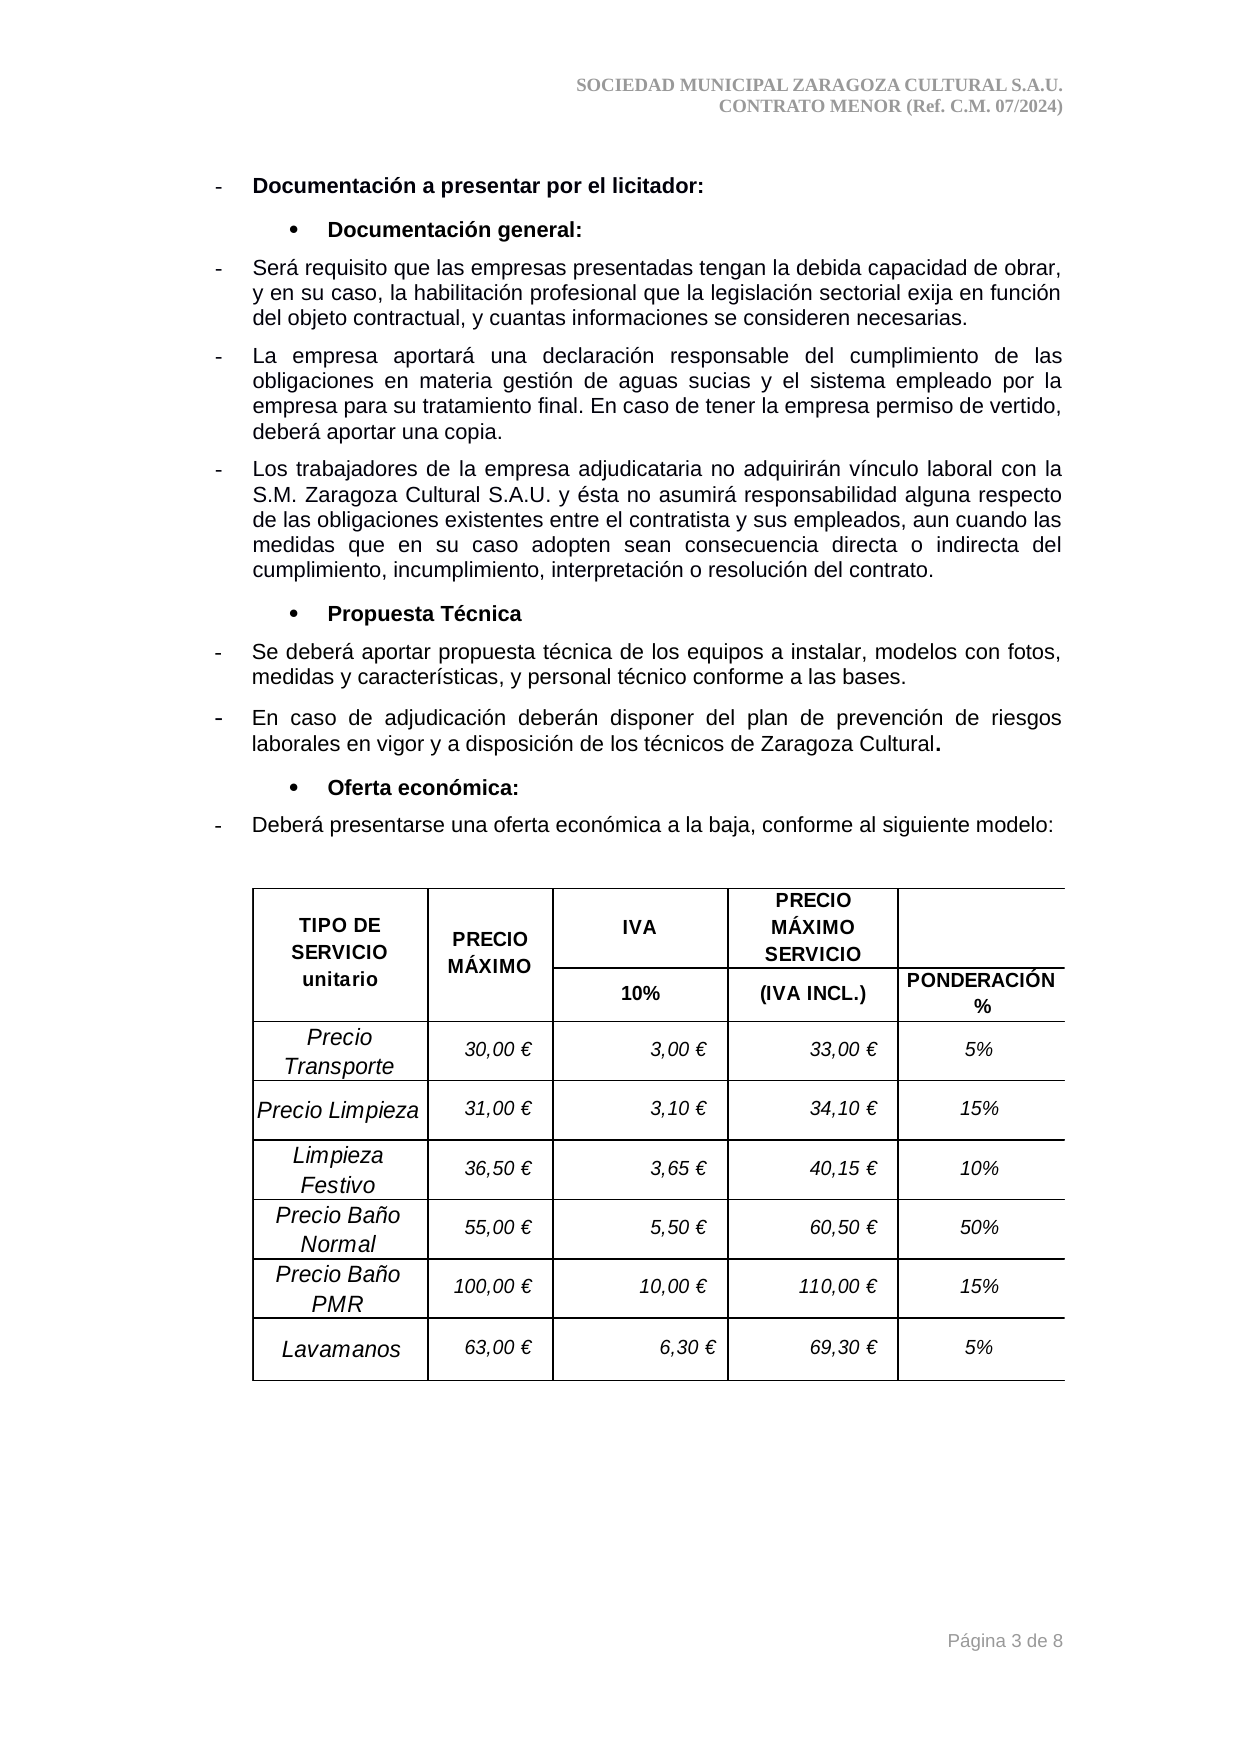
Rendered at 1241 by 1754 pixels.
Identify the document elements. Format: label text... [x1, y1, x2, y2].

list Propuesta Técnica [290, 601, 1063, 626]
list La empresa aportará una declaración responsable del cumplimiento de las obligaciones en materia gestión de aguas sucias y el sistema empleado por la empresa para su tratamiento final. En caso de tener la empresa permiso de vertido, deberá aportar una copia. [215, 343, 1063, 444]
list Documentación general: [290, 217, 1063, 242]
list Oferta económica: [290, 774, 1063, 800]
list En caso de adjudicación deberán disponer del plan de prevención de riesgos laborales en vigor y a disposición de los técnicos de Zaragoza Cultural. [214, 702, 1063, 756]
list Documentación a presentar por el licitador: [215, 173, 1063, 198]
list Será requisito que las empresas presentadas tengan la debida capacidad de obrar, y en su caso, la habilitación profesional que la legislación sectorial exija en función del objeto contractual, y cuantas informaciones se consideren necesarias. [215, 254, 1063, 330]
list Deberá presentarse una oferta económica a la baja, conforme al siguiente modelo: [214, 812, 1063, 838]
list Se deberá aportar propuesta técnica de los equipos a instalar, modelos con fotos, medidas y características, y personal técnico conforme a las bases. [214, 639, 1063, 689]
list Los trabajadores de la empresa adjudicataria no adquirirán vínculo laboral con la S.M. Zaragoza Cultural S.A.U. y ésta no asumirá responsabilidad alguna respecto de las obligaciones existentes entre el contratista y sus empleados, aun cuando las medidas que en su caso adopten sean consecuencia directa o indirecta del cumplimiento, incumplimiento, interpretación o resolución del contrato. [215, 456, 1063, 582]
